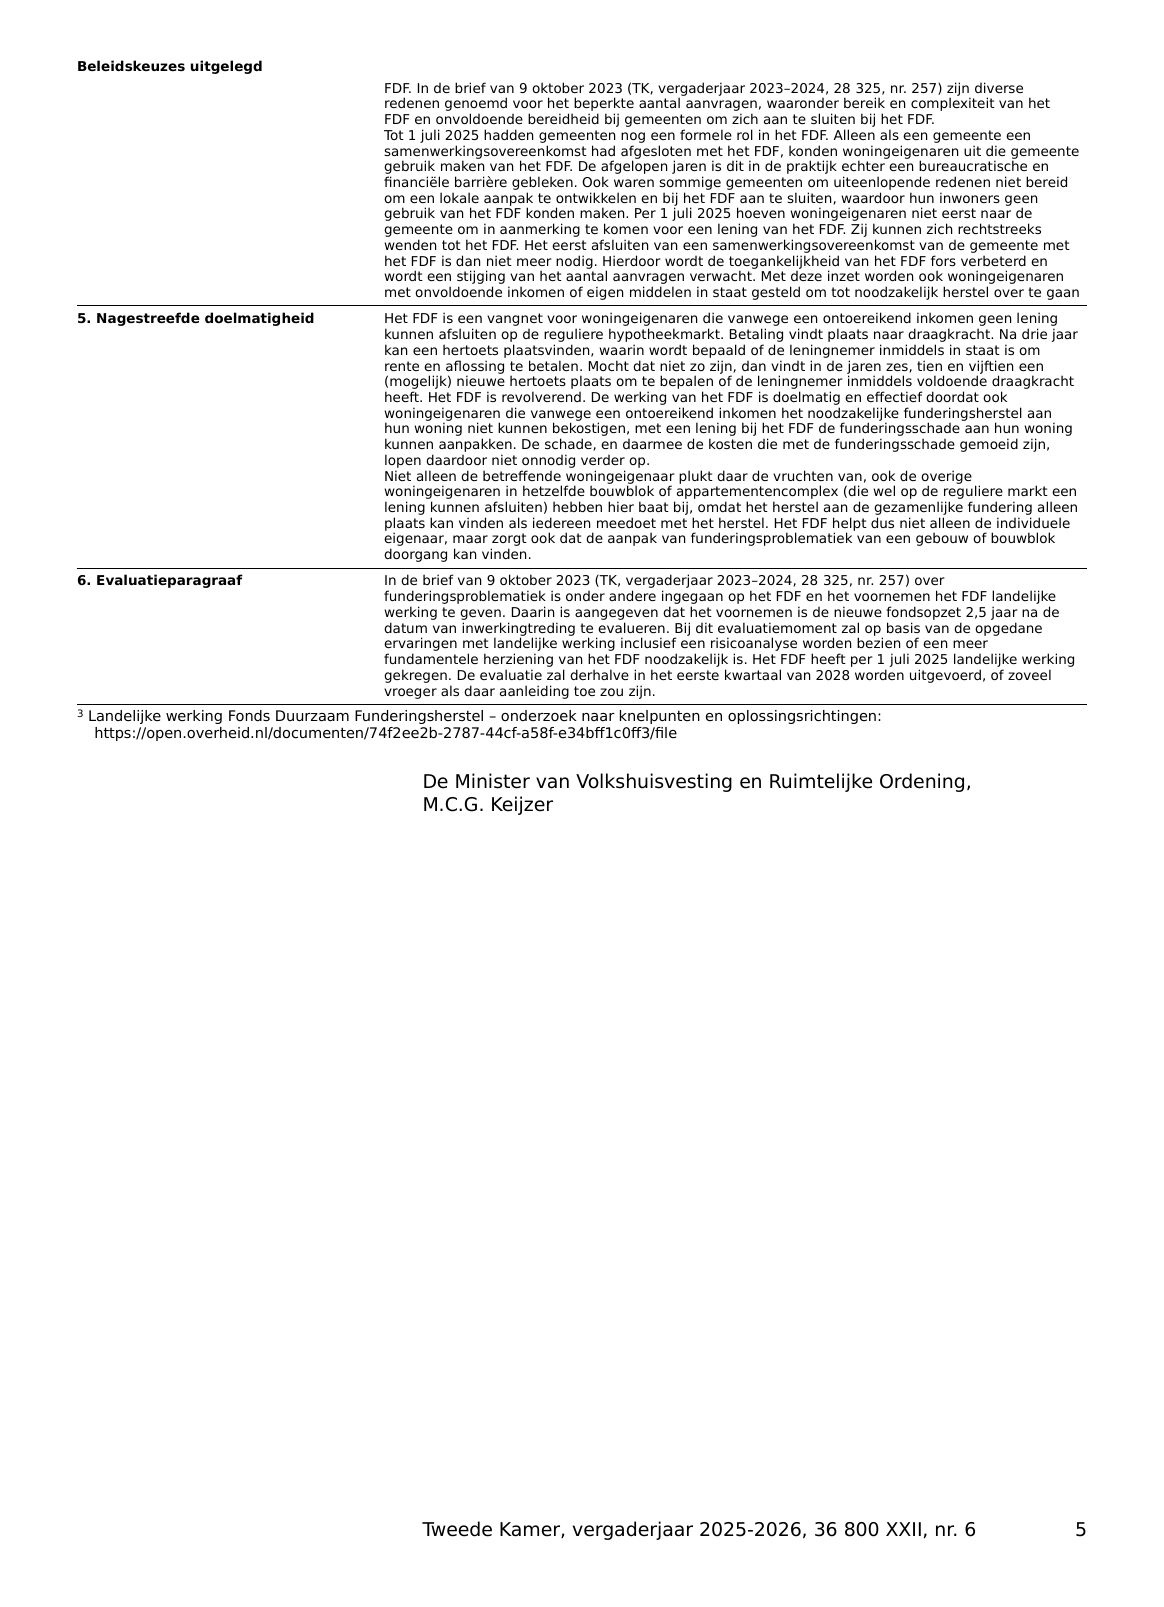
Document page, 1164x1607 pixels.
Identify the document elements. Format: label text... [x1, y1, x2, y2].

table_cell In de brief van 9 oktober 2023 (TK, vergaderjaar 2023–2024, 28 325, nr. 257) over funderingsproblematiek is onder andere ingegaan op het FDF en het voornemen het FDF landelijke werking te geven. Daarin is aangegeven dat het voornemen is de nieuwe fondsopzet 2,5 jaar na de datum van inwerkingtreding te evalueren. Bij dit evaluatiemoment zal op basis van de opgedane ervaringen met landelijke werking inclusief een risicoanalyse worden bezien of een meer fundamentele herziening van het FDF noodzakelijk is. Het FDF heeft per 1 juli 2025 landelijke werking gekregen. De evaluatie zal derhalve in het eerste kwartaal van 2028 worden uitgevoerd, of zoveel vroeger als daar aanleiding toe zou zijn. [378, 569, 1087, 704]
table_cell 3 Landelijke werking Fonds Duurzaam Funderingsherstel – onderzoek naar knelpunten en oplossingsrichtingen: https://open.overheid.nl/documenten/74f2ee2b-2787-44cf-a58f-e34bff1c0ff3/file [77, 705, 1087, 741]
table_cell 6. Evaluatieparagraaf [77, 569, 378, 704]
table_header Beleidskeuzes uitgelegd [77, 59, 1087, 75]
table_cell FDF. In de brief van 9 oktober 2023 (TK, vergaderjaar 2023–2024, 28 325, nr. 257) zijn diverse redenen genoemd voor het beperkte aantal aanvragen, waaronder bereik en complexiteit van het FDF en onvoldoende bereidheid bij gemeenten om zich aan te sluiten bij het FDF. [378, 75, 1087, 128]
table_cell [77, 75, 378, 128]
table_cell Niet alleen de betreffende woningeigenaar plukt daar de vruchten van, ook de overige woningeigenaren in hetzelfde bouwblok of appartementencomplex (die wel op de reguliere markt een lening kunnen afsluiten) hebben hier baat bij, omdat het herstel aan de gezamenlijke fundering alleen plaats kan vinden als iedereen meedoet met het herstel. Het FDF helpt dus niet alleen de individuele eigenaar, maar zorgt ook dat de aanpak van funderingsproblematiek van een gebouw of bouwblok doorgang kan vinden. [378, 469, 1087, 567]
table_cell 5. Nagestreefde doelmatigheid [77, 306, 378, 468]
table_cell [77, 469, 378, 567]
text De Minister van Volkshuisvesting en Ruimtelijke Ordening, M.C.G. Keijzer [422, 771, 1087, 815]
table_cell Tot 1 juli 2025 hadden gemeenten nog een formele rol in het FDF. Alleen als een gemeente een samenwerkingsovereenkomst had afgesloten met het FDF, konden woningeigenaren uit die gemeente gebruik maken van het FDF. De afgelopen jaren is dit in de praktijk echter een bureaucratische en financiële barrière gebleken. Ook waren sommige gemeenten om uiteenlopende redenen niet bereid om een lokale aanpak te ontwikkelen en bij het FDF aan te sluiten, waardoor hun inwoners geen gebruik van het FDF konden maken. Per 1 juli 2025 hoeven woningeigenaren niet eerst naar de gemeente om in aanmerking te komen voor een lening van het FDF. Zij kunnen zich rechtstreeks wenden tot het FDF. Het eerst afsluiten van een samenwerkingsovereenkomst van de gemeente met het FDF is dan niet meer nodig. Hierdoor wordt de toegankelijkheid van het FDF fors verbeterd en wordt een stijging van het aantal aanvragen verwacht. Met deze inzet worden ook woningeigenaren met onvoldoende inkomen of eigen middelen in staat gesteld om tot noodzakelijk herstel over te gaan [378, 128, 1087, 305]
table_cell Het FDF is een vangnet voor woningeigenaren die vanwege een ontoereikend inkomen geen lening kunnen afsluiten op de reguliere hypotheekmarkt. Betaling vindt plaats naar draagkracht. Na drie jaar kan een hertoets plaatsvinden, waarin wordt bepaald of de leningnemer inmiddels in staat is om rente en aflossing te betalen. Mocht dat niet zo zijn, dan vindt in de jaren zes, tien en vijftien een (mogelijk) nieuwe hertoets plaats om te bepalen of de leningnemer inmiddels voldoende draagkracht heeft. Het FDF is revolverend. De werking van het FDF is doelmatig en effectief doordat ook woningeigenaren die vanwege een ontoereikend inkomen het noodzakelijke funderingsherstel aan hun woning niet kunnen bekostigen, met een lening bij het FDF de funderingsschade aan hun woning kunnen aanpakken. De schade, en daarmee de kosten die met de funderingsschade gemoeid zijn, lopen daardoor niet onnodig verder op. [378, 306, 1087, 468]
table_cell [77, 128, 378, 305]
